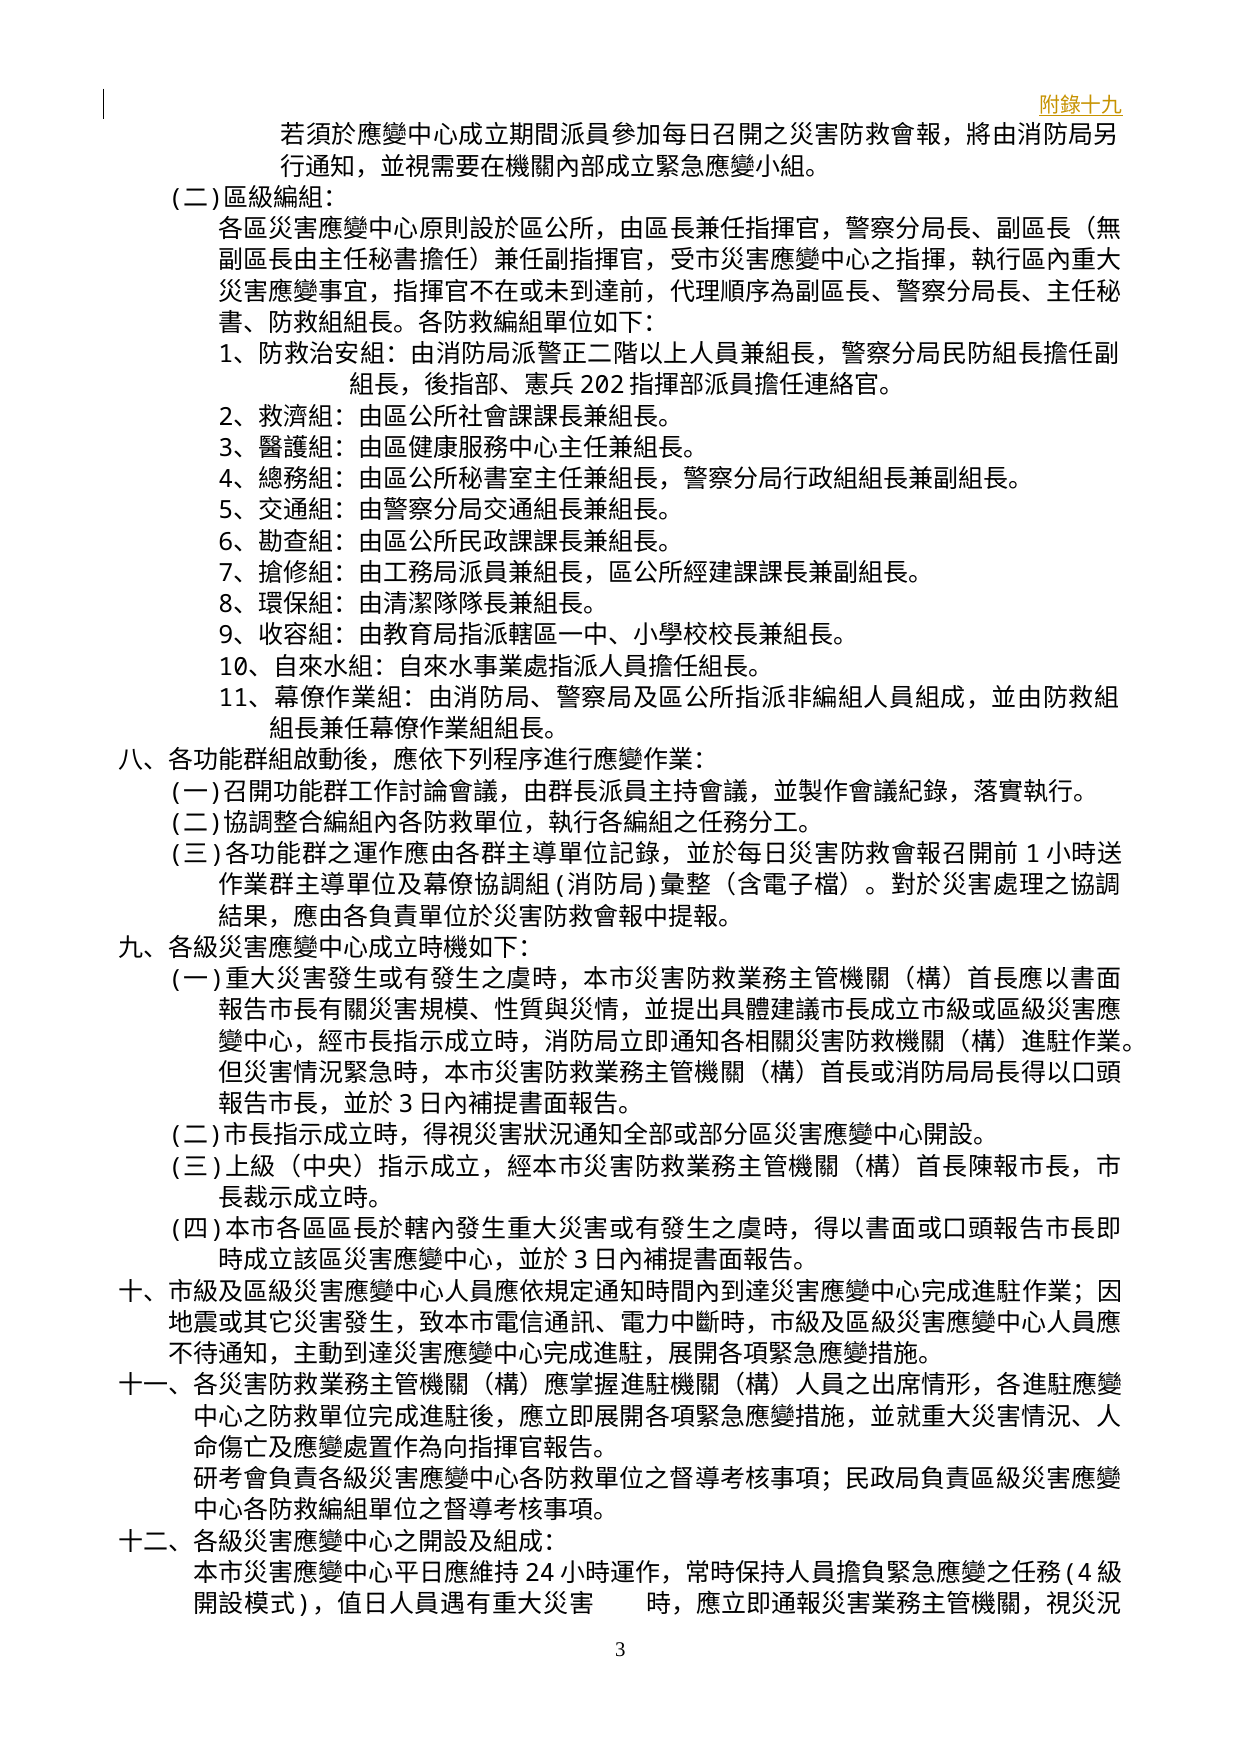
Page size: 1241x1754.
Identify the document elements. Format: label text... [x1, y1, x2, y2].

text 4、總務組：由區公所秘書室主任兼組長，警察分局行政組組長兼副組長。 [218, 463, 1122, 494]
text (四)本市各區區長於轄內發生重大災害或有發生之虞時，得以書面或口頭報告市長即時成立該區災害應變中心，並於3日內補提書面報告。 [168, 1213, 1122, 1275]
text 2、救濟組：由區公所社會課課長兼組長。 [218, 400, 1122, 431]
text 1、防救治安組：由消防局派警正二階以上人員兼組長，警察分局民防組長擔任副組長，後指部、憲兵202指揮部派員擔任連絡官。 [218, 338, 1122, 400]
text 八、各功能群組啟動後，應依下列程序進行應變作業： [118, 744, 1122, 775]
text (二)協調整合編組內各防救單位，執行各編組之任務分工。 [168, 806, 1122, 838]
text 十、市級及區級災害應變中心人員應依規定通知時間內到達災害應變中心完成進駐作業；因地震或其它災害發生，致本市電信通訊、電力中斷時，市級及區級災害應變中心人員應不待通知，主動到達災害應變中心完成進駐，展開各項緊急應變措施。 [118, 1275, 1122, 1369]
text (三)各功能群之運作應由各群主導單位記錄，並於每日災害防救會報召開前1小時送作業群主導單位及幕僚協調組(消防局)彙整（含電子檔）。對於災害處理之協調結果，應由各負責單位於災害防救會報中提報。 [168, 838, 1122, 931]
text 本市災害應變中心平日應維持24小時運作，常時保持人員擔負緊急應變之任務(4級開設模式)，值日人員遇有重大災害時，應立即通報災害業務主管機關，視災況 [193, 1556, 1122, 1619]
text 十一、各災害防救業務主管機關（構）應掌握進駐機關（構）人員之出席情形，各進駐應變中心之防救單位完成進駐後，應立即展開各項緊急應變措施，並就重大災害情況、人命傷亡及應變處置作為向指揮官報告。 [118, 1369, 1122, 1463]
text 十二、各級災害應變中心之開設及組成： [118, 1525, 1122, 1556]
text 3、醫護組：由區健康服務中心主任兼組長。 [218, 431, 1122, 463]
text 7、搶修組：由工務局派員兼組長，區公所經建課課長兼副組長。 [218, 556, 1122, 588]
text (二)市長指示成立時，得視災害狀況通知全部或部分區災害應變中心開設。 [168, 1119, 1122, 1150]
text (一)重大災害發生或有發生之虞時，本市災害防救業務主管機關（構）首長應以書面報告市長有關災害規模、性質與災情，並提出具體建議市長成立市級或區級災害應變中心，經市長指示成立時，消防局立即通知各相關災害防救機關（構）進駐作業。但災害情況緊急時，本市災害防救業務主管機關（構）首長或消防局局長得以口頭報告市長，並於3日內補提書面報告。 [168, 963, 1122, 1119]
text 5、交通組：由警察分局交通組長兼組長。 [218, 494, 1122, 525]
text (三)上級（中央）指示成立，經本市災害防救業務主管機關（構）首長陳報市長，市長裁示成立時。 [168, 1150, 1122, 1213]
text 8、環保組：由清潔隊隊長兼組長。 [218, 588, 1122, 619]
text (二)區級編組： [168, 181, 1122, 213]
text 10、自來水組：自來水事業處指派人員擔任組長。 [218, 650, 1122, 681]
text 9、收容組：由教育局指派轄區一中、小學校校長兼組長。 [218, 619, 1122, 650]
text (一)召開功能群工作討論會議，由群長派員主持會議，並製作會議紀錄，落實執行。 [168, 775, 1122, 806]
text 11、幕僚作業組：由消防局、警察局及區公所指派非編組人員組成，並由防救組組長兼任幕僚作業組組長。 [218, 681, 1122, 744]
text 九、各級災害應變中心成立時機如下： [118, 931, 1122, 963]
text 研考會負責各級災害應變中心各防救單位之督導考核事項；民政局負責區級災害應變中心各防救編組單位之督導考核事項。 [193, 1463, 1122, 1525]
text 6、勘查組：由區公所民政課課長兼組長。 [218, 525, 1122, 556]
text 各編組負責單位遇無法協調或整合有困難時，可報請幕僚協調組溝通解決。另未納入進駐編組之單位（如人事處、主計處、財政局及文化局等），若須於應變中心成立期間派員參加每日召開之災害防救會報，將由消防局另行通知，並視需要在機關內部成立緊急應變小組。 [281, 119, 1122, 181]
text 各區災害應變中心原則設於區公所，由區長兼任指揮官，警察分局長、副區長（無副區長由主任秘書擔任）兼任副指揮官，受市災害應變中心之指揮，執行區內重大災害應變事宜，指揮官不在或未到達前，代理順序為副區長、警察分局長、主任秘書、防救組組長。各防救編組單位如下： [218, 213, 1122, 338]
